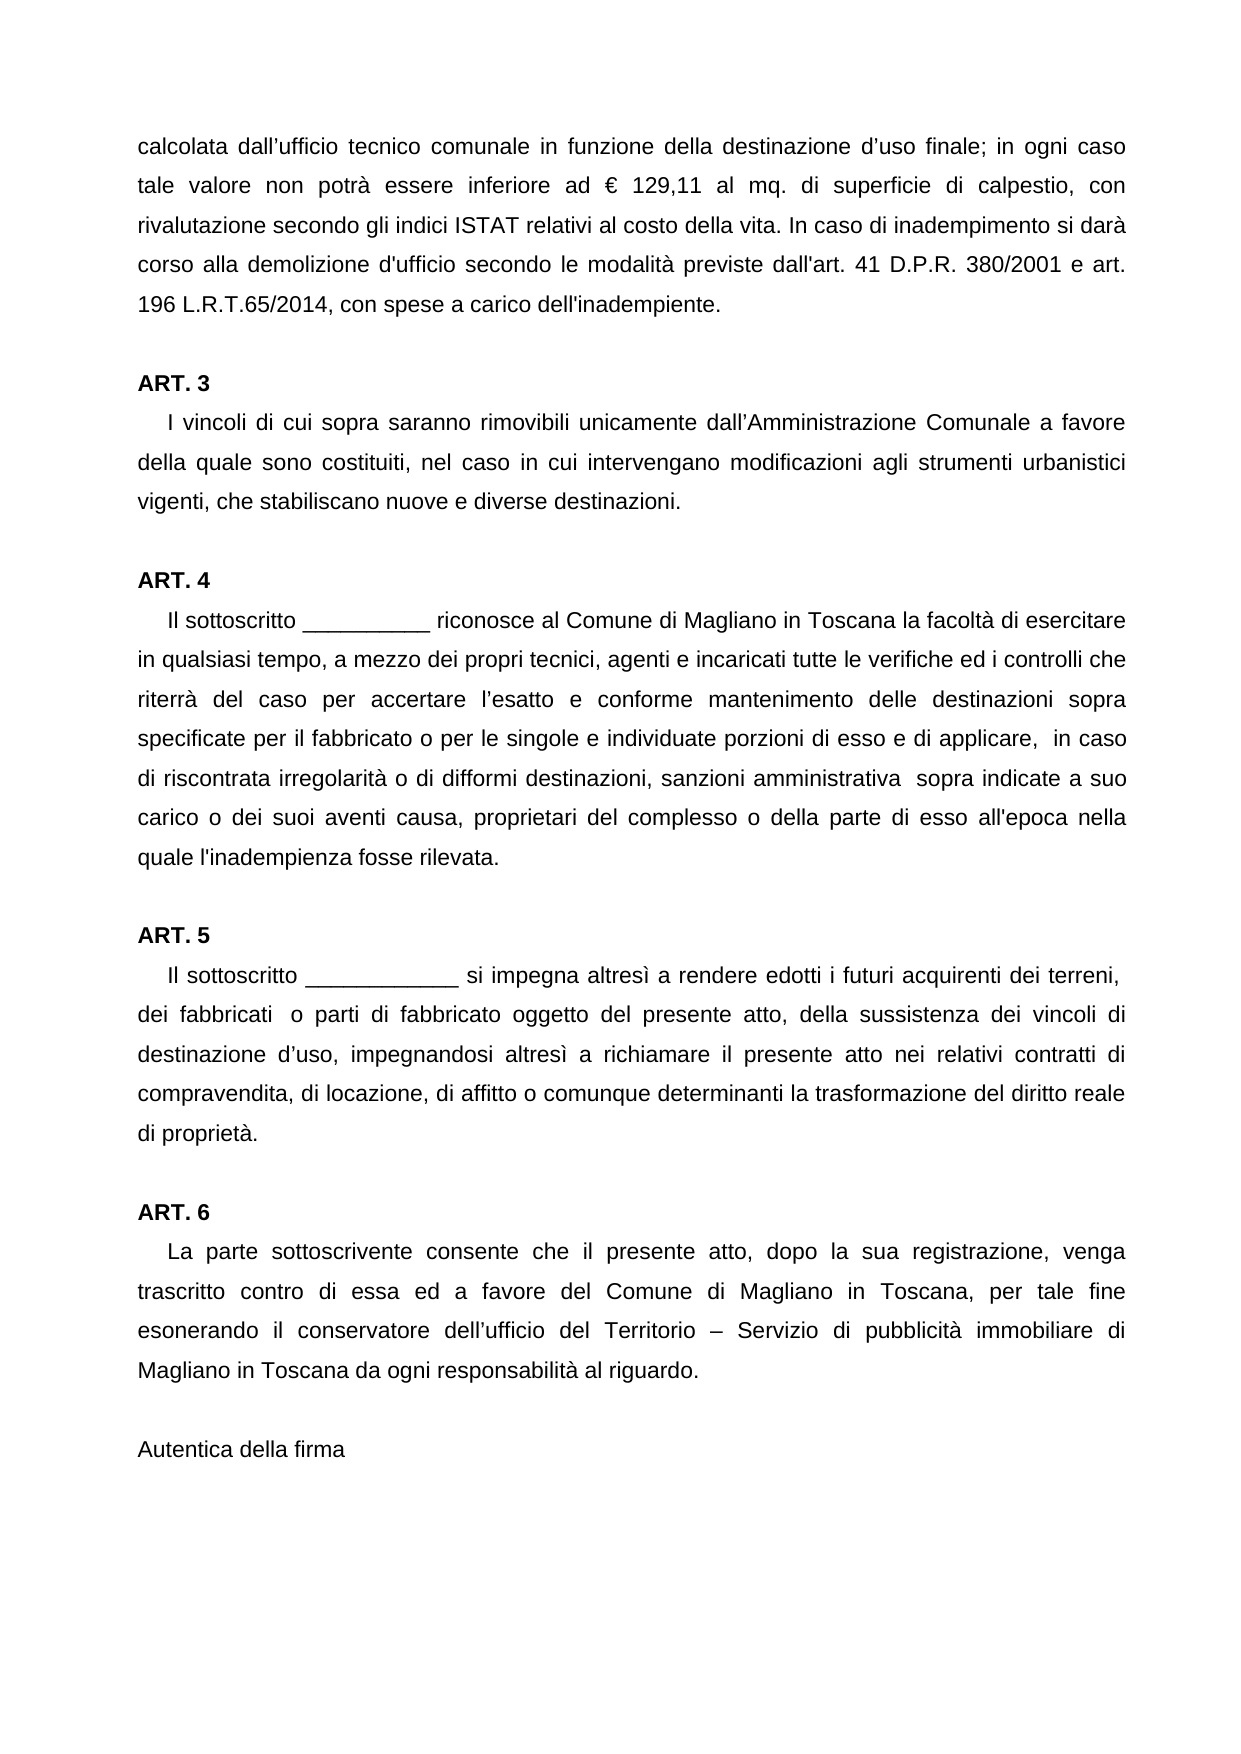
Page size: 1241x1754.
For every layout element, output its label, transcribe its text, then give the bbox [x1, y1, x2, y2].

text Il sottoscritto __________ riconosce al Comune di Magliano in Toscana la facoltà di esercitare in qualsiasi tempo, a mezzo dei propri tecnici, agenti e incaricati tutte le verifiche ed i controlli che riterrà del caso per accertare l’esatto e conforme mantenimento delle destinazioni sopra specificate per il fabbricato o per le singole e individuate porzioni di esso e di applicare, in caso di riscontrata irregolarità o di difformi destinazioni, sanzioni amministrativa sopra indicate a suo carico o dei suoi aventi causa, proprietari del complesso o della parte di esso all'epoca nella quale l'inadempienza fosse rilevata. [137, 607, 1127, 870]
text Il sottoscritto ____________ si impegna altresì a rendere edotti i futuri acquirenti dei terreni, dei fabbricati o parti di fabbricato oggetto del presente atto, della sussistenza dei vincoli di destinazione d’uso, impegnandosi altresì a richiamare il presente atto nei relativi contratti di compravendita, di locazione, di affitto o comunque determinanti la trasformazione del diritto reale di proprietà. [137, 962, 1127, 1146]
list calcolata dall’ufficio tecnico comunale in funzione della destinazione d’uso finale; in ogni caso tale valore non potrà essere inferiore ad € 129,11 al mq. di superficie di calpestio, con rivalutazione secondo gli indici ISTAT relativi al costo della vita. In caso di inadempimento si darà corso alla demolizione d'ufficio secondo le modalità previste dall'art. 41 D.P.R. 380/2001 e art. 196 L.R.T.65/2014, con spese a carico dell'inadempiente. [137, 133, 1127, 317]
text La parte sottoscrivente consente che il presente atto, dopo la sua registrazione, venga trascritto contro di essa ed a favore del Comune di Magliano in Toscana, per tale fine esonerando il conservatore dell’ufficio del Territorio – Servizio di pubblicità immobiliare di Magliano in Toscana da ogni responsabilità al riguardo. [137, 1238, 1127, 1383]
text Autentica della firma [137, 1436, 1127, 1462]
text I vincoli di cui sopra saranno rimovibili unicamente dall’Amministrazione Comunale a favore della quale sono costituiti, nel caso in cui intervengano modificazioni agli strumenti urbanistici vigenti, che stabiliscano nuove e diverse destinazioni. [137, 409, 1127, 514]
